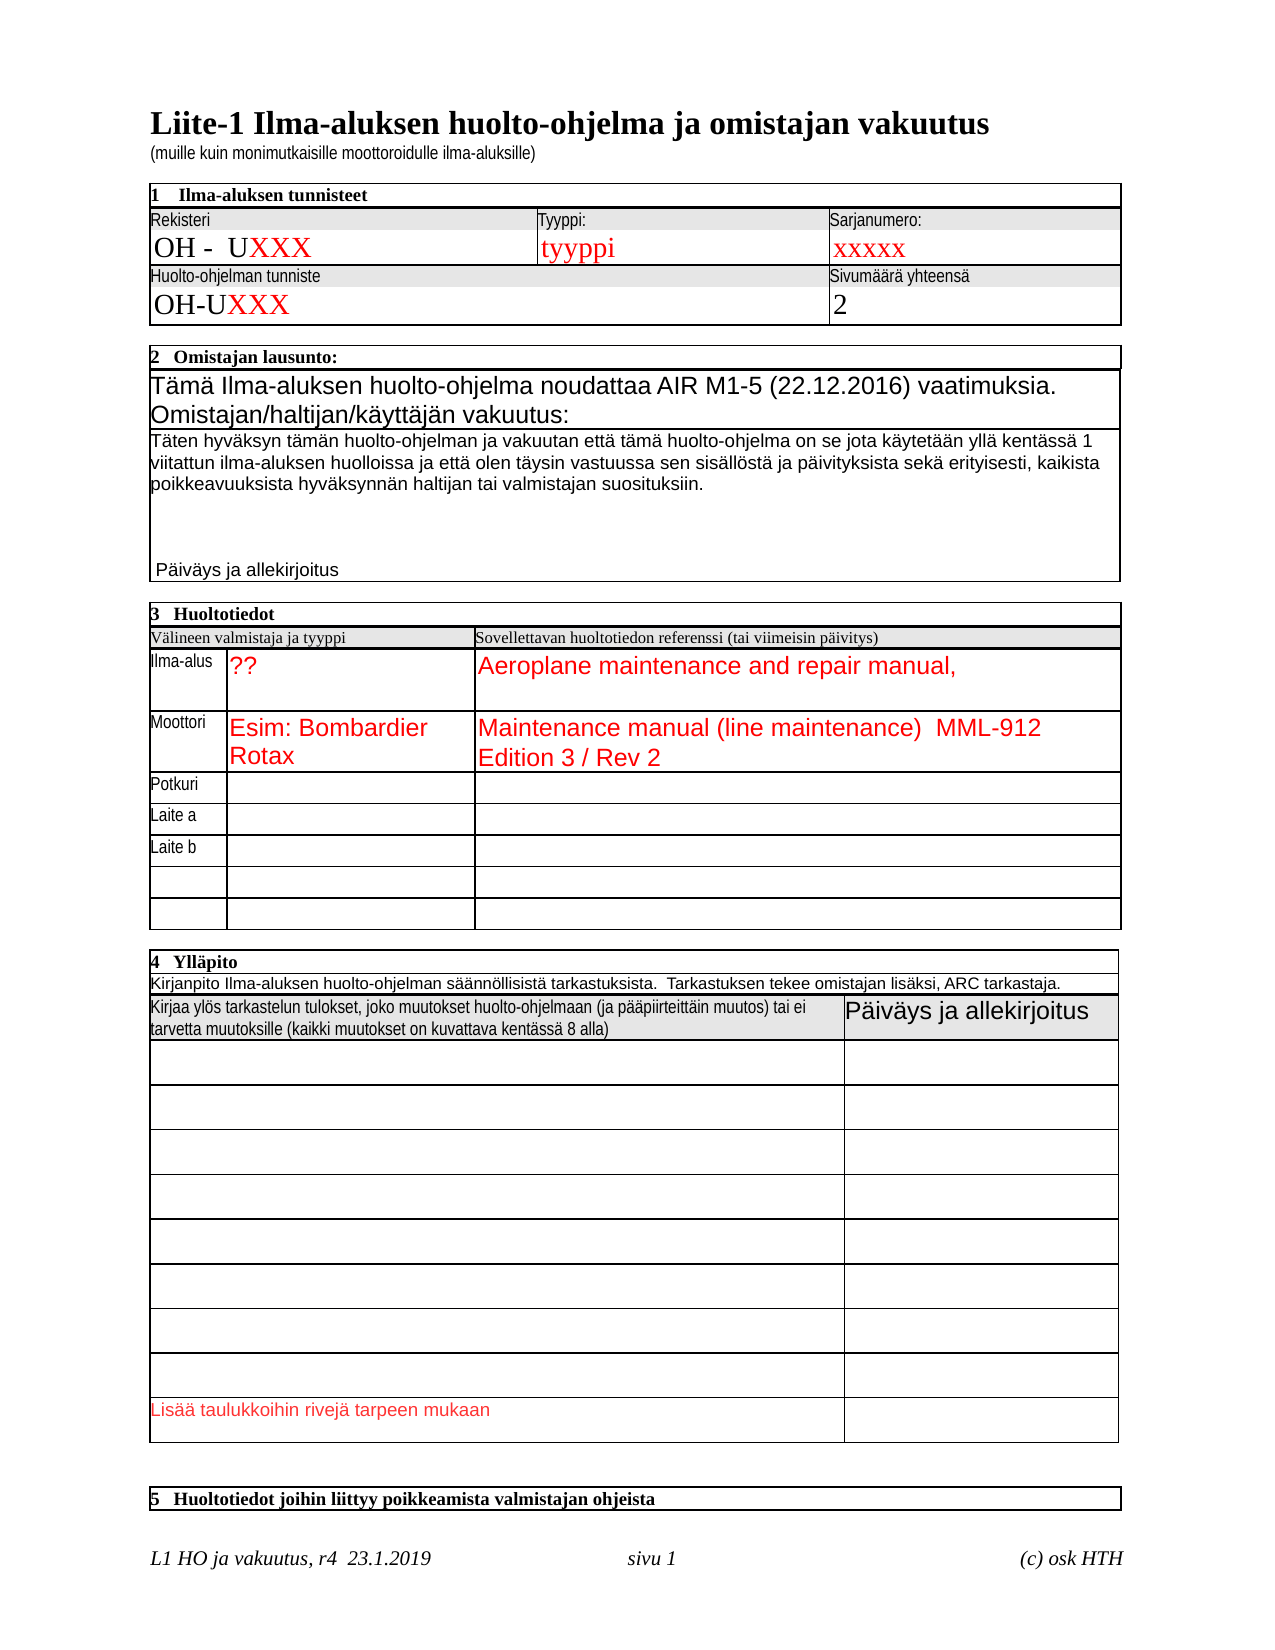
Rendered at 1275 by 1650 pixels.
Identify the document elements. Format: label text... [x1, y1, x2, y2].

table_cell [845, 1041, 1118, 1084]
table_cell [151, 867, 226, 897]
table_cell [228, 867, 474, 897]
table_header Rekisteri [151, 209, 537, 230]
table_cell Moottori [151, 712, 226, 771]
table_cell Sivumäärä yhteensä [830, 266, 1120, 287]
table_cell [151, 1086, 844, 1129]
table_cell [228, 773, 474, 803]
table_cell OH - UXXX [151, 230, 537, 264]
text (muille kuin monimutkaisille moottoroidulle ilma-aluksille) [150, 142, 1159, 163]
table_cell [228, 899, 474, 928]
table_cell [476, 867, 1120, 897]
table_cell [845, 1398, 1118, 1442]
table_cell Maintenance manual (line maintenance) MML-912 Edition 3 / Rev 2 [476, 712, 1120, 771]
table_header 3 Huoltotiedot [151, 603, 1120, 625]
table_cell 2 [830, 287, 1120, 324]
table_cell [476, 836, 1120, 866]
table_cell [845, 1265, 1118, 1307]
table_cell Huolto-ohjelman tunniste [151, 266, 537, 287]
table_header 2 Omistajan lausunto: [151, 346, 1120, 368]
table_header 1 Ilma-aluksen tunnisteet [151, 184, 1120, 206]
subtitle Liite-1 Ilma-aluksen huolto-ohjelma ja omistajan vakuutus [150, 103, 1159, 142]
table_cell [476, 804, 1120, 834]
table_cell [845, 1354, 1118, 1397]
table_header Sovellettavan huoltotiedon referenssi (tai viimeisin päivitys) [476, 628, 1120, 647]
table_header ?? [228, 650, 474, 710]
table_cell [476, 773, 1120, 803]
table_cell [537, 287, 829, 324]
table_header 5 Huoltotiedot joihin liittyy poikkeamista valmistajan ohjeista [151, 1488, 1120, 1509]
table_cell tyyppi [538, 230, 829, 264]
table_cell [228, 804, 474, 834]
table_cell [151, 1309, 844, 1352]
table_cell [151, 1220, 844, 1263]
table_header Välineen valmistaja ja tyyppi [151, 628, 474, 647]
table_header Päiväys ja allekirjoitus [845, 996, 1118, 1039]
table_cell [845, 1175, 1118, 1218]
table_header Ilma-alus [151, 650, 226, 710]
table_cell [228, 836, 474, 866]
table_cell [151, 899, 226, 928]
table_cell Potkuri [151, 773, 226, 803]
table_cell Lisää taulukkoihin rivejä tarpeen mukaan [151, 1398, 844, 1442]
table_cell [476, 899, 1120, 928]
table_cell [845, 1086, 1118, 1129]
table_cell Laite a [151, 804, 226, 834]
table_cell OH-UXXX [151, 287, 537, 324]
table_cell [151, 1130, 844, 1173]
table_header Kirjaa ylös tarkastelun tulokset, joko muutokset huolto-ohjelmaan (ja pääpiirteittäin muutos) tai ei tarvetta muutoksille (kaikki muutokset on kuvattava kentässä 8 alla) [151, 996, 844, 1039]
table_cell Kirjanpito Ilma-aluksen huolto-ohjelman säännöllisistä tarkastuksista. Tarkastuksen tekee omistajan lisäksi, ARC tarkastaja. [151, 974, 1118, 993]
table_header Aeroplane maintenance and repair manual, [476, 650, 1120, 710]
table_cell [151, 1265, 844, 1307]
table_cell [845, 1220, 1118, 1263]
table_cell [845, 1309, 1118, 1352]
table_header Tämä Ilma-aluksen huolto-ohjelma noudattaa AIR M1-5 (22.12.2016) vaatimuksia. Omistajan/haltijan/käyttäjän vakuutus: [151, 371, 1119, 428]
table_cell [151, 1175, 844, 1218]
table_cell [537, 266, 829, 287]
table_cell xxxxx [830, 230, 1120, 264]
table_header 4 Ylläpito [151, 951, 1118, 972]
table_cell Esim: Bombardier Rotax [228, 712, 474, 771]
table_cell Täten hyväksyn tämän huolto-ohjelman ja vakuutan että tämä huolto-ohjelma on se jota käytetään yllä kentässä 1 viitattun ilma-aluksen huolloissa ja että olen täysin vastuussa sen sisällöstä ja päivityksista sekä erityisesti, kaikista poikkeavuuksista hyväksynnän haltijan tai valmistajan suosituksiin. Päiväys ja allekirjoitus [151, 430, 1119, 581]
table_cell [151, 1041, 844, 1084]
table_cell [151, 1354, 844, 1397]
table_header Tyyppi: [538, 209, 829, 230]
table_cell [845, 1130, 1118, 1173]
table_cell Laite b [151, 836, 226, 866]
table_header Sarjanumero: [830, 209, 1120, 230]
